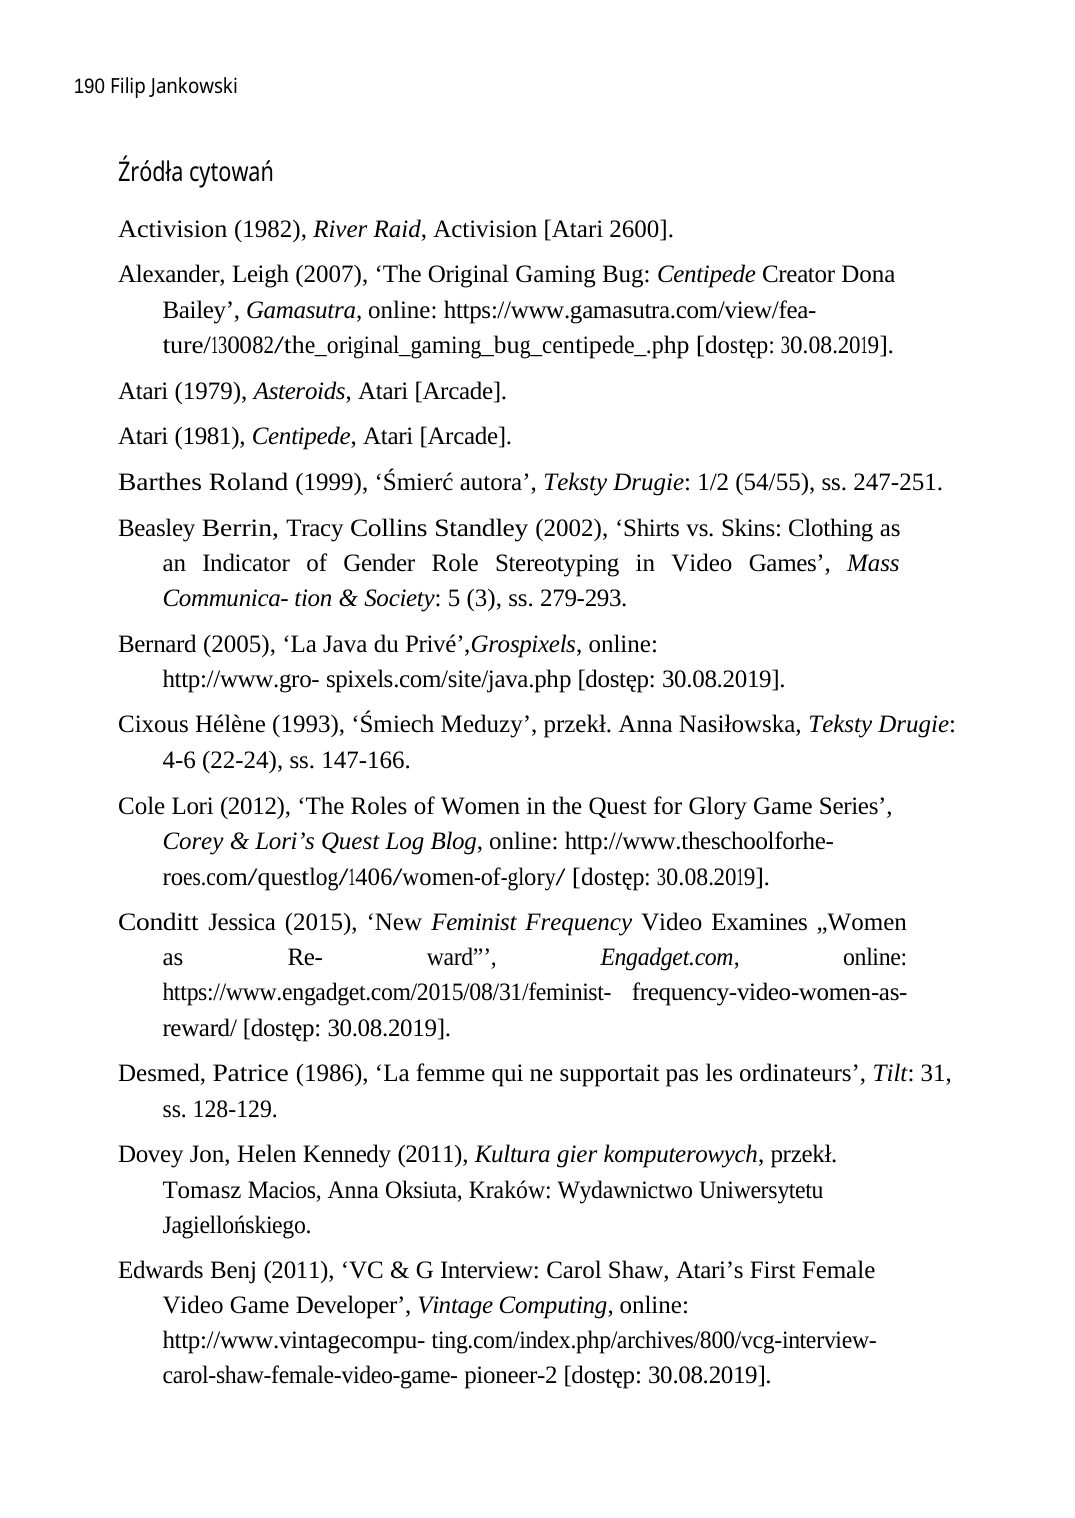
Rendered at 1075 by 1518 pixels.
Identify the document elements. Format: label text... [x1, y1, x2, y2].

text 190 Filip Jankowski [73, 71, 1012, 100]
text 4-6 (22-24), ss. 147-166. [162, 745, 1012, 774]
text Activision (1982), River Raid, Activision [Atari 2600]. [118, 214, 1012, 243]
text Conditt Jessica (2015), ‘New Feminist Frequency Video Examines „Women as Re- ward”’, Engadget.com, online: https://www.engadget.com/2015/08/31/feminist- frequency-video-women-as-reward/ [dostęp: 30.08.2019]. [118, 907, 907, 1041]
text Edwards Benj (2011), ‘VC & G Interview: Carol Shaw, Atari’s First Female Video Game Developer’, Vintage Computing, online: http://www.vintagecompu- ting.com/index.php/archives/800/vcg-interview-carol-shaw-female-video-game- pioneer-2 [dostęp: 30.08.2019]. [118, 1256, 908, 1389]
text ss. 128-129. [162, 1094, 1012, 1123]
text Cole Lori (2012), ‘The Roles of Women in the Quest for Glory Game Series’, Corey & Lori’s Quest Log Blog, online: http://www.theschoolforhe- roes.com/questlog/1406/women-of-glory/ [dostęp: 30.08.2019]. [118, 791, 909, 890]
text Barthes Roland (1999), ‘Śmierć autora’, Teksty Drugie: 1/2 (54/55), ss. 247-251. [118, 467, 1012, 496]
text Bernard (2005), ‘La Java du Privé’,Grospixels, online: http://www.gro- spixels.com/site/java.php [dostęp: 30.08.2019]. [118, 629, 789, 693]
subtitle Źródła cytowań [118, 152, 1012, 189]
text Beasley Berrin, Tracy Collins Standley (2002), ‘Shirts vs. Skins: Clothing as an Indicator of Gender Role Stereotyping in Video Games’, Mass Communica- tion & Society: 5 (3), ss. 279-293. [118, 513, 900, 612]
text Desmed, Patrice (1986), ‘La femme qui ne supportait pas les ordinateurs’, Tilt: 31, [118, 1058, 1012, 1087]
text Atari (1979), Asteroids, Atari [Arcade]. [118, 376, 1012, 404]
text Cixous Hélène (1993), ‘Śmiech Meduzy’, przekł. Anna Nasiłowska, Teksty Drugie: [118, 709, 1012, 738]
text Atari (1981), Centipede, Atari [Arcade]. [118, 421, 1012, 450]
text Dovey Jon, Helen Kennedy (2011), Kultura gier komputerowych, przekł. Tomasz Macios, Anna Oksiuta, Kraków: Wydawnictwo Uniwersytetu Jagiellońskiego. [118, 1139, 922, 1239]
text Alexander, Leigh (2007), ‘The Original Gaming Bug: Centipede Creator Dona Bailey’, Gamasutra, online: https://www.gamasutra.com/view/fea- ture/130082/the_original_gaming_bug_centipede_.php [dostęp: 30.08.2019]. [118, 259, 922, 359]
